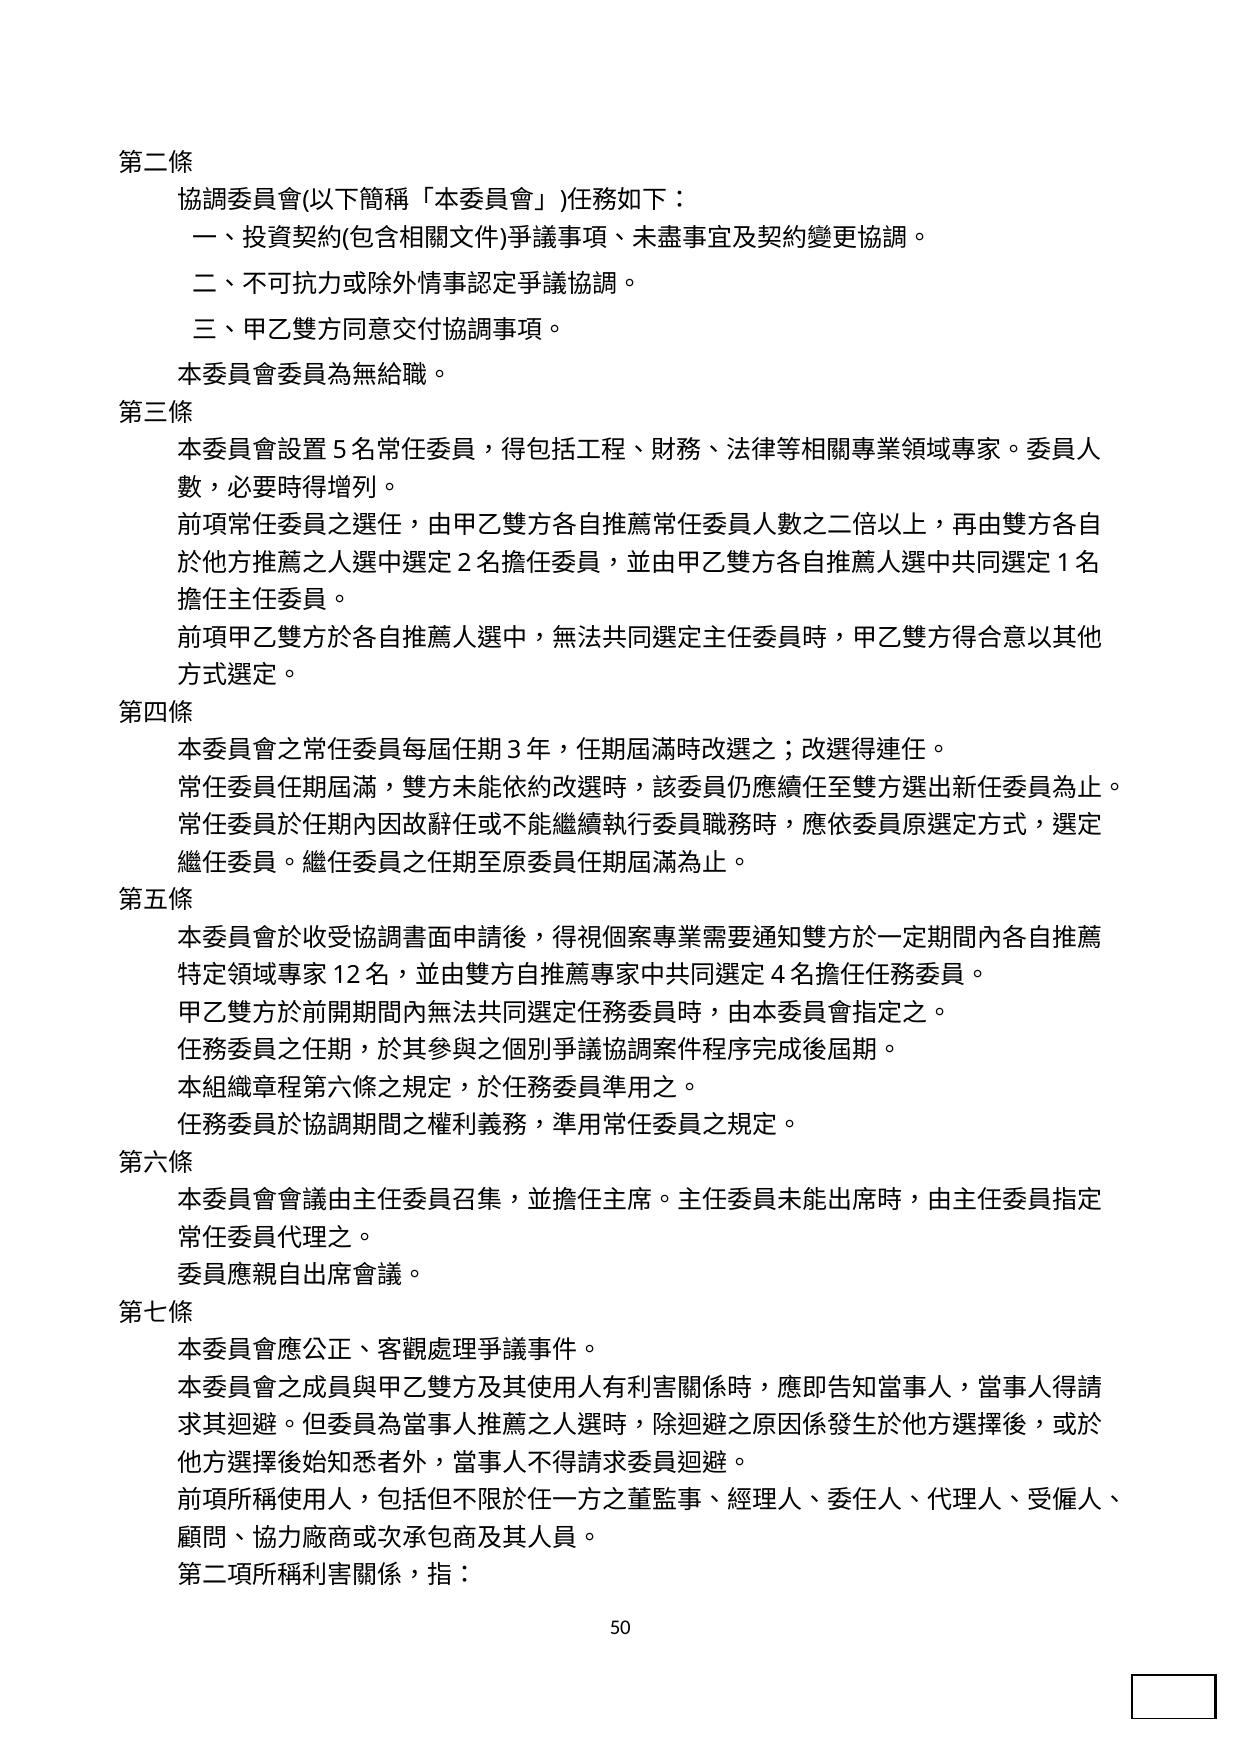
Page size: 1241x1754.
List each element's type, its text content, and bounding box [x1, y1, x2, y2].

text 本委員會於收受協調書面申請後，得視個案專業需要通知雙方於一定期間內各自推薦特定領域專家12名，並由雙方自推薦專家中共同選定4名擔任任務委員。 [177, 910, 1122, 985]
text 第三條 [118, 385, 1122, 423]
text 第六條 [118, 1135, 1122, 1173]
text 第七條 [118, 1285, 1122, 1323]
text 前項所稱使用人，包括但不限於任一方之董監事、經理人、委任人、代理人、受僱人、顧問、協力廠商或次承包商及其人員。 [177, 1473, 1122, 1548]
text 委員應親自出席會議。 [177, 1248, 1122, 1285]
list 不可抗力或除外情事認定爭議協調。 [178, 256, 1122, 302]
text 本組織章程第六條之規定，於任務委員準用之。 [177, 1060, 1122, 1098]
text 本委員會應公正、客觀處理爭議事件。 [118, 1323, 1122, 1360]
text 本委員會之常任委員每屆任期3年，任期屆滿時改選之；改選得連任。 [177, 723, 1122, 760]
text 本委員會委員為無給職。 [177, 348, 1122, 385]
text 甲乙雙方於前開期間內無法共同選定任務委員時，由本委員會指定之。 [177, 985, 1122, 1023]
list 投資契約(包含相關文件)爭議事項、未盡事宜及契約變更協調。 [178, 210, 1122, 256]
text 任務委員之任期，於其參與之個別爭議協調案件程序完成後屆期。 [177, 1023, 1122, 1060]
text 本委員會之成員與甲乙雙方及其使用人有利害關係時，應即告知當事人，當事人得請求其迴避。但委員為當事人推薦之人選時，除迴避之原因係發生於他方選擇後，或於他方選擇後始知悉者外，當事人不得請求委員迴避。 [177, 1360, 1122, 1473]
text 第四條 [118, 685, 1122, 723]
text 前項甲乙雙方於各自推薦人選中，無法共同選定主任委員時，甲乙雙方得合意以其他方式選定。 [177, 610, 1122, 685]
text 本委員會會議由主任委員召集，並擔任主席。主任委員未能出席時，由主任委員指定常任委員代理之。 [177, 1173, 1122, 1248]
text 常任委員於任期內因故辭任或不能繼續執行委員職務時，應依委員原選定方式，選定繼任委員。繼任委員之任期至原委員任期屆滿為止。 [177, 798, 1122, 873]
text 任務委員於協調期間之權利義務，準用常任委員之規定。 [177, 1098, 1122, 1135]
text 第五條 [118, 873, 1122, 910]
list 甲乙雙方同意交付協調事項。 [178, 302, 1122, 348]
text 第二條 [118, 135, 1122, 173]
text 第二項所稱利害關係，指： [177, 1548, 1122, 1585]
text 常任委員任期屆滿，雙方未能依約改選時，該委員仍應續任至雙方選出新任委員為止。 [177, 760, 1122, 798]
text 前項常任委員之選任，由甲乙雙方各自推薦常任委員人數之二倍以上，再由雙方各自於他方推薦之人選中選定2名擔任委員，並由甲乙雙方各自推薦人選中共同選定1名擔任主任委員。 [177, 498, 1122, 610]
text 協調委員會(以下簡稱「本委員會」)任務如下： [118, 173, 1122, 210]
text 本委員會設置5名常任委員，得包括工程、財務、法律等相關專業領域專家。委員人數，必要時得增列。 [177, 423, 1122, 498]
